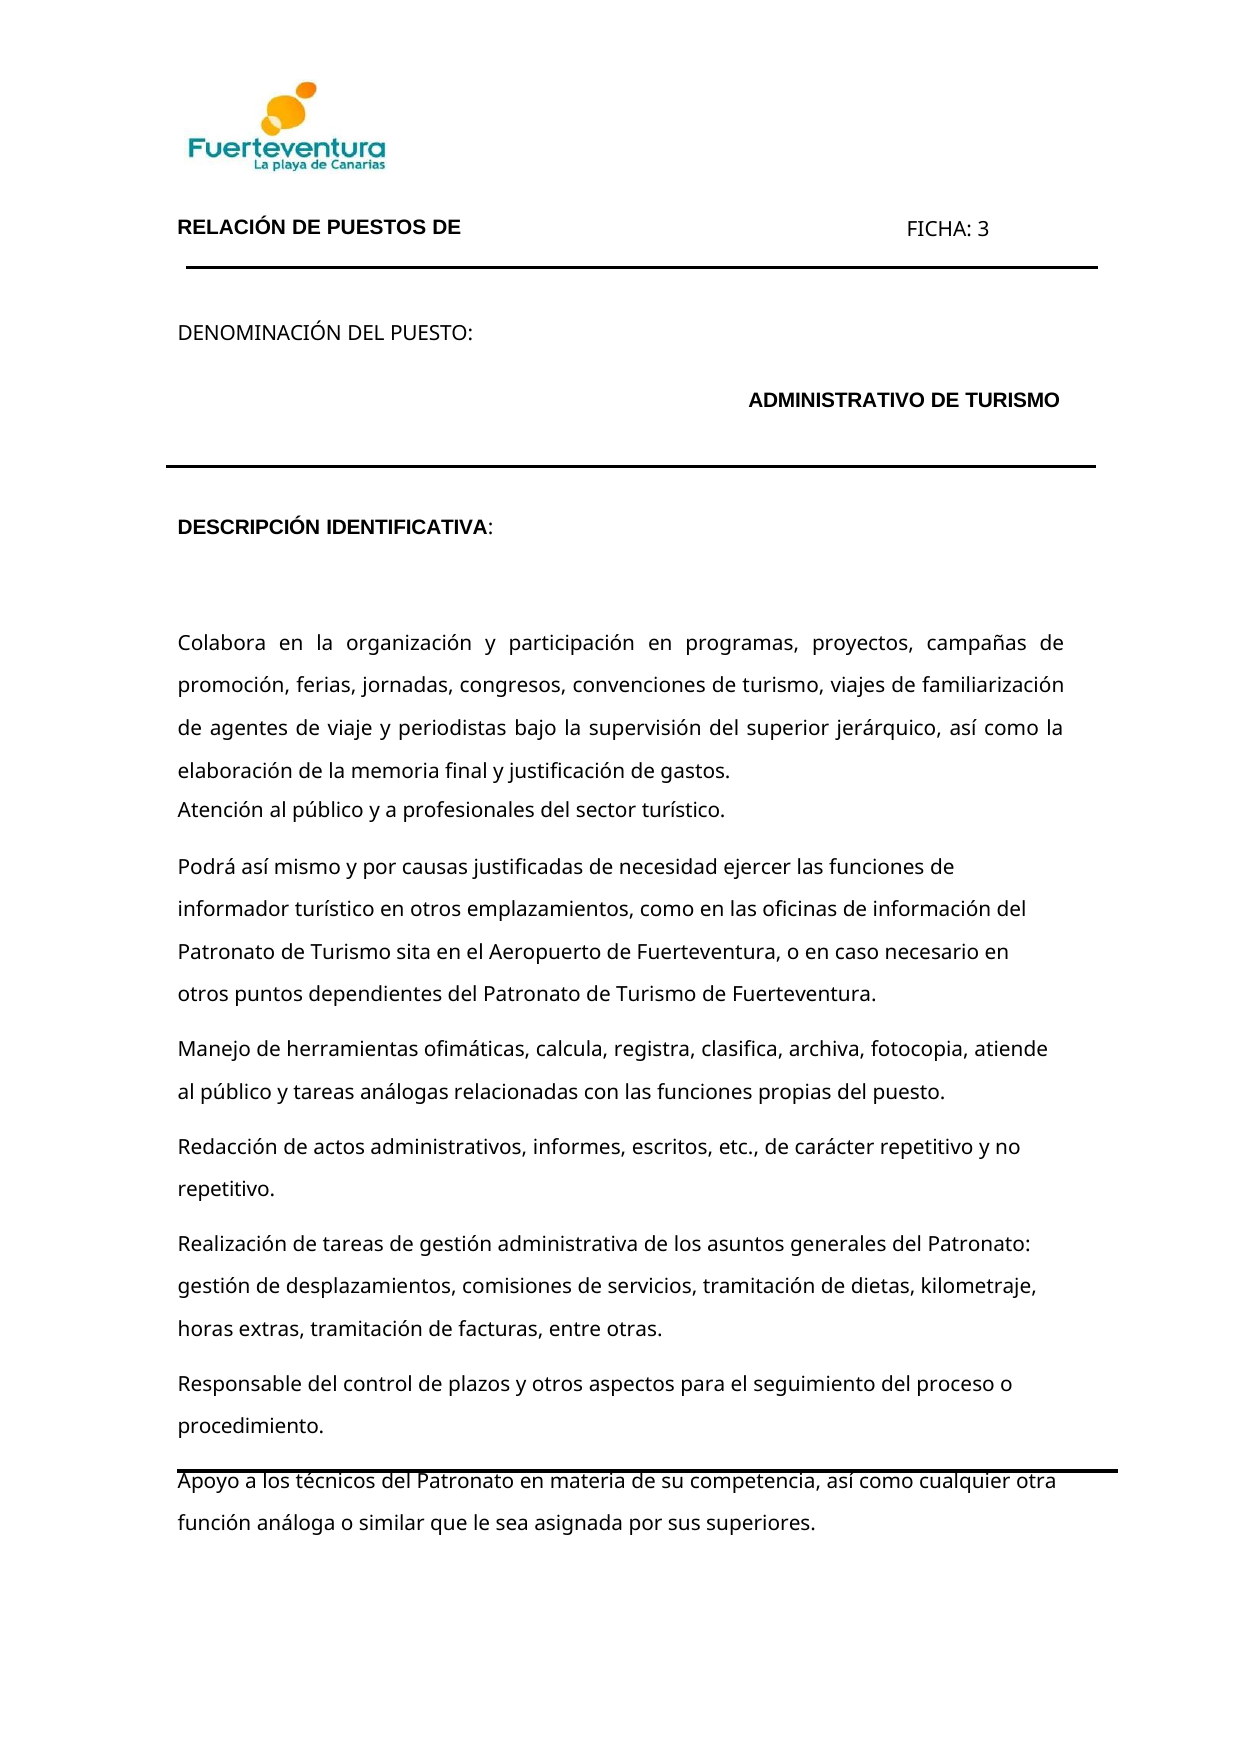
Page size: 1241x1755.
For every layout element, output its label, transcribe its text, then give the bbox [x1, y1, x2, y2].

text Podrá así mismo y por causas justificadas de necesidad ejercer las funciones de informador turístico en otros emplazamientos, como en las oficinas de información del Patronato de Turismo sita en el Aeropuerto de Fuerteventura, o en caso necesario en otros puntos dependientes del Patronato de Turismo de Fuerteventura. [177, 852, 1057, 1008]
subtitle ADMINISTRATIVO DE TURISMO [37, 387, 1060, 411]
text Manejo de herramientas ofimáticas, calcula, registra, clasifica, archiva, fotocopia, atiende al público y tareas análogas relacionadas con las funciones propias del puesto. [177, 1034, 1057, 1106]
text Apoyo a los técnicos del Patronato en materia de su competencia, así como cualquier otra función análoga o similar que le sea asignada por sus superiores. [177, 1473, 1057, 1537]
text Responsable del control de plazos y otros aspectos para el seguimiento del proceso o procedimiento. [177, 1369, 1091, 1440]
text Realización de tareas de gestión administrativa de los asuntos generales del Patronato: gestión de desplazamientos, comisiones de servicios, tramitación de dietas, kilometraje, horas extras, tramitación de facturas, entre otras. [177, 1229, 1057, 1342]
text Colabora en la organización y participación en programas, proyectos, campañas de promoción, ferias, jornadas, congresos, convenciones de turismo, viajes de familiarización de agentes de viaje y periodistas bajo la supervisión del superior jerárquico, así como la elaboración de la memoria final y justificación de gastos. [177, 628, 1066, 784]
text Redacción de actos administrativos, informes, escritos, etc., de carácter repetitivo y no repetitivo. [177, 1132, 1048, 1202]
text DESCRIPCIÓN IDENTIFICATIVA: [177, 512, 1091, 541]
text Atención al público y a profesionales del sector turístico. [177, 798, 1091, 822]
text DENOMINACIÓN DEL PUESTO: [177, 318, 1091, 346]
